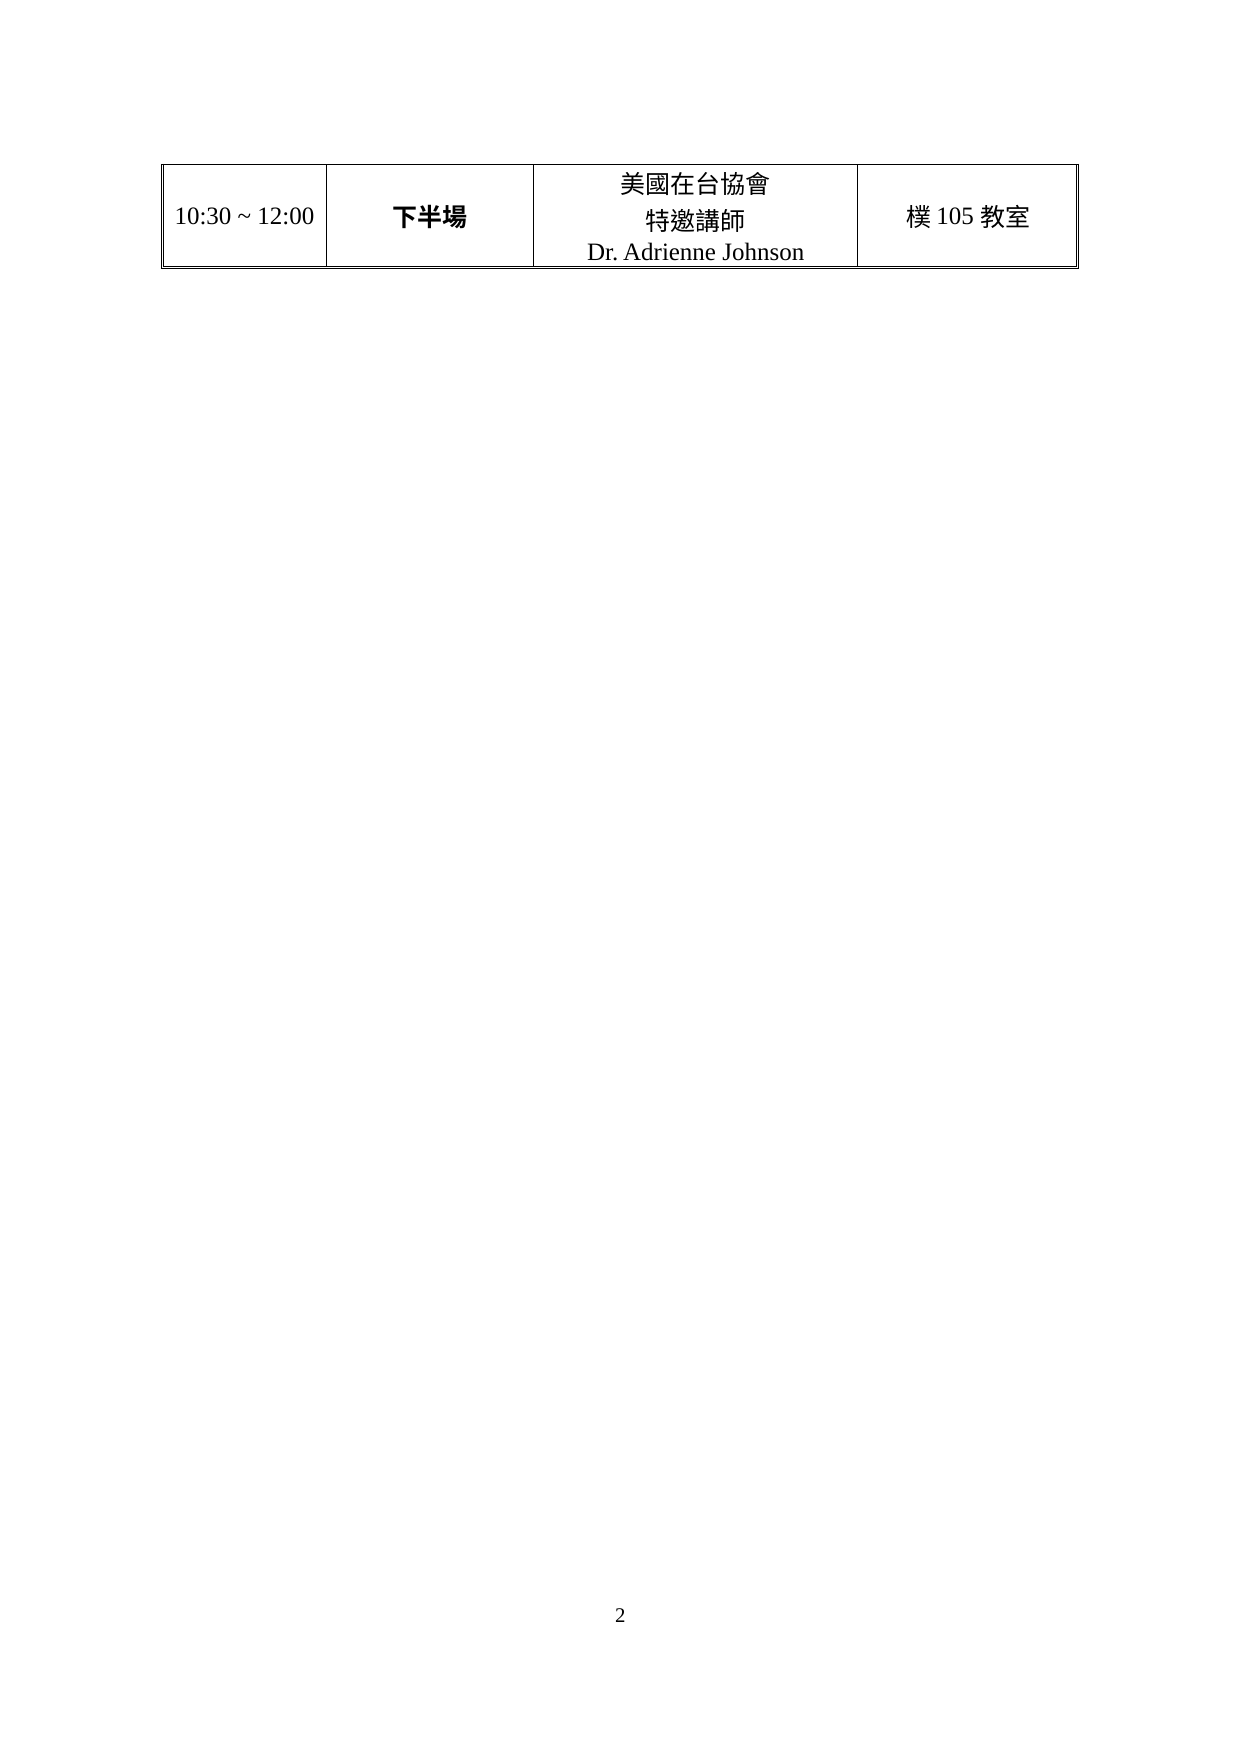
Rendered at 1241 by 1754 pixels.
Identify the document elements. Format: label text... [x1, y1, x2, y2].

table_cell 下半場 [327, 165, 533, 266]
table_cell 美國在台協會 特邀講師 Dr. Adrienne Johnson [534, 165, 857, 266]
table_cell 10:30 ~ 12:00 [164, 165, 326, 266]
table_cell 樸105 教室 [858, 165, 1076, 266]
